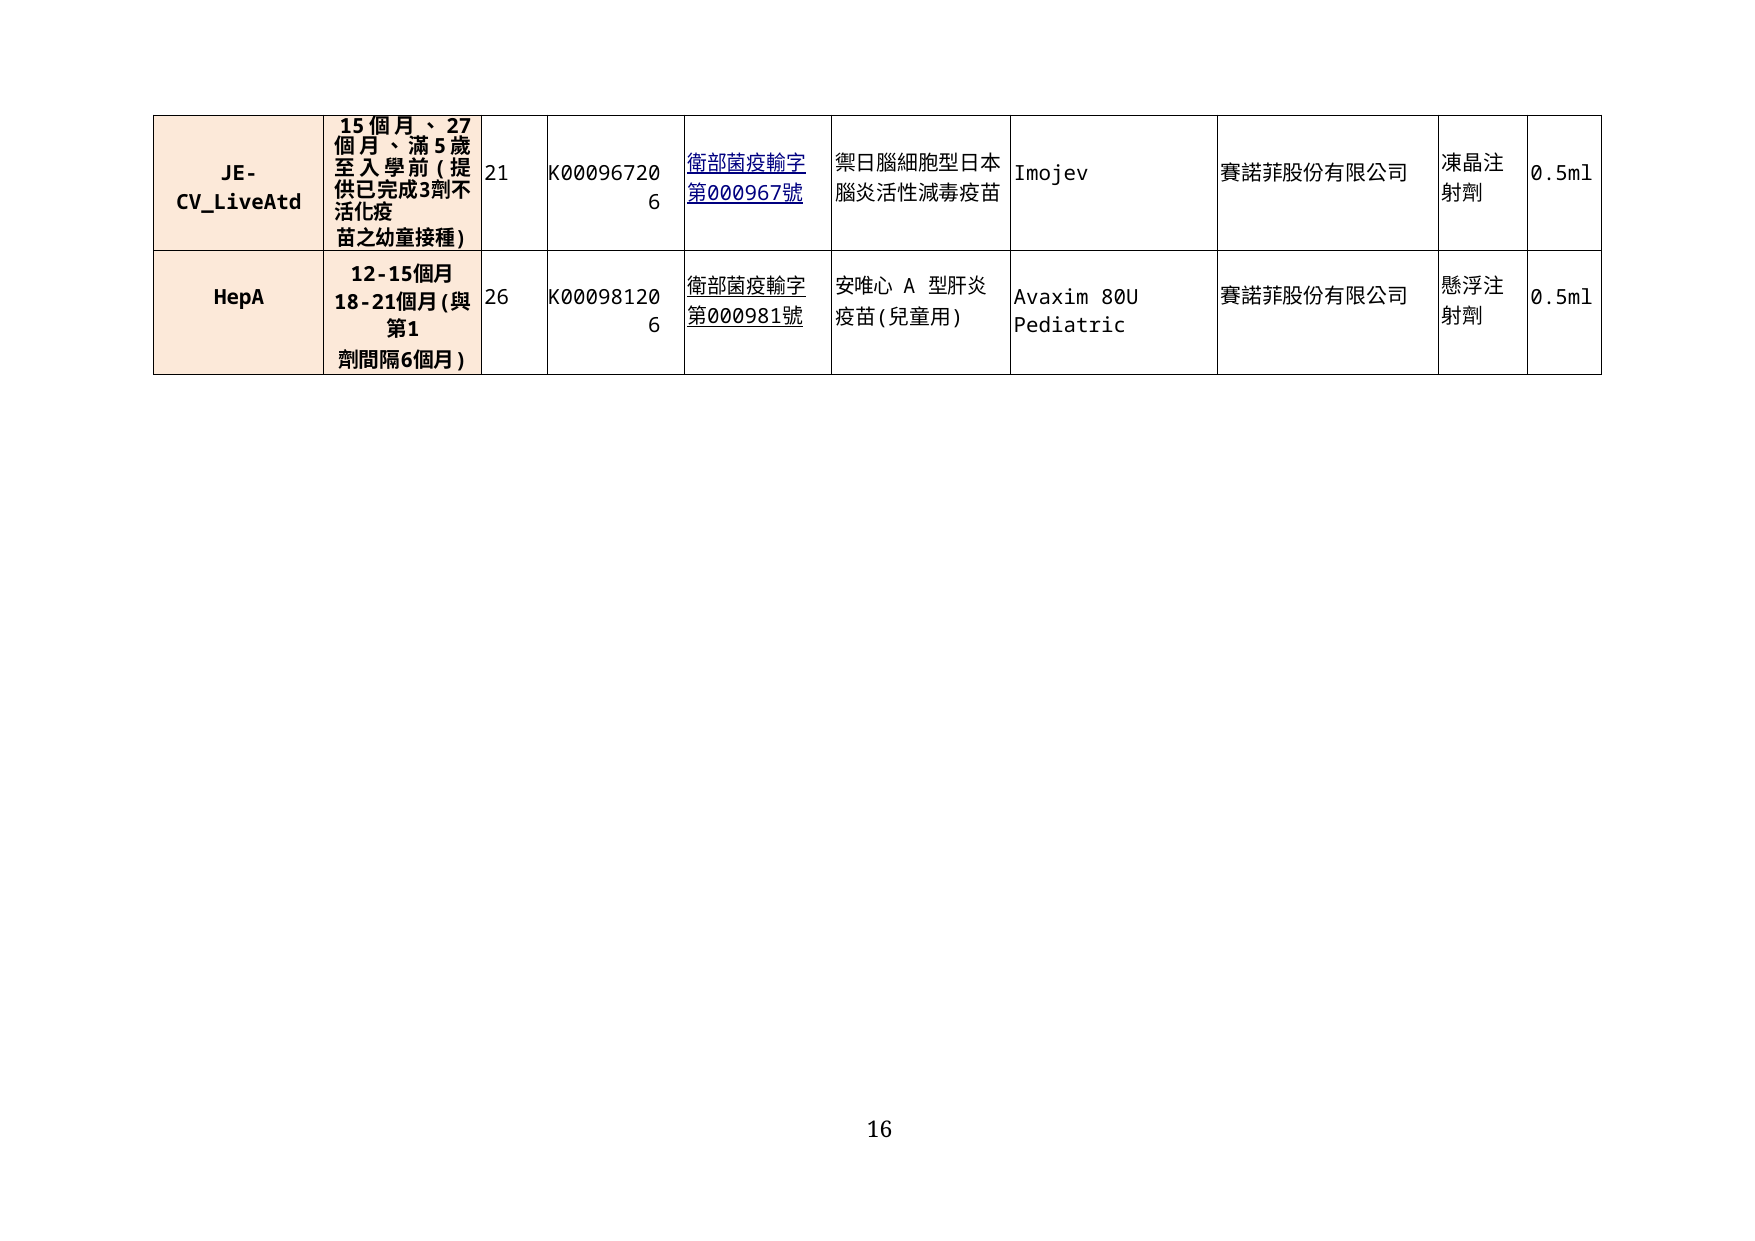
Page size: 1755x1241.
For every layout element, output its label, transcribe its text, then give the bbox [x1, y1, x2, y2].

table_cell 21 [482, 116, 547, 250]
table_cell 凍晶注射劑 [1439, 116, 1527, 250]
table_cell 15個月、27個月、滿5歲至入學前(提供已完成3劑不活化疫 苗之幼童接種) [324, 116, 481, 250]
table_cell 0.5ml [1528, 251, 1601, 374]
table_cell 懸浮注射劑 [1439, 251, 1527, 374]
table_cell 安唯心 A 型肝炎疫苗(兒童用) [832, 251, 1010, 374]
table_cell Imojev [1011, 116, 1217, 250]
table_cell 衛部菌疫輸字第000981號 [685, 251, 831, 374]
table_cell 衛部菌疫輸字第000967號 [685, 116, 831, 250]
table_cell JE-CV_LiveAtd [154, 116, 323, 250]
table_cell 12-15個月 18-21個月(與第1 劑間隔6個月) [324, 251, 481, 374]
table_cell Avaxim 80U Pediatric [1011, 251, 1217, 374]
table_cell HepA [154, 251, 323, 374]
table_cell 賽諾菲股份有限公司 [1218, 251, 1438, 374]
table_cell K000981206 [548, 251, 684, 374]
table_cell 26 [482, 251, 547, 374]
table_cell 賽諾菲股份有限公司 [1218, 116, 1438, 250]
table_cell 禦日腦細胞型日本腦炎活性減毒疫苗 [832, 116, 1010, 250]
table_cell 0.5ml [1528, 116, 1601, 250]
table_cell K000967206 [548, 116, 684, 250]
